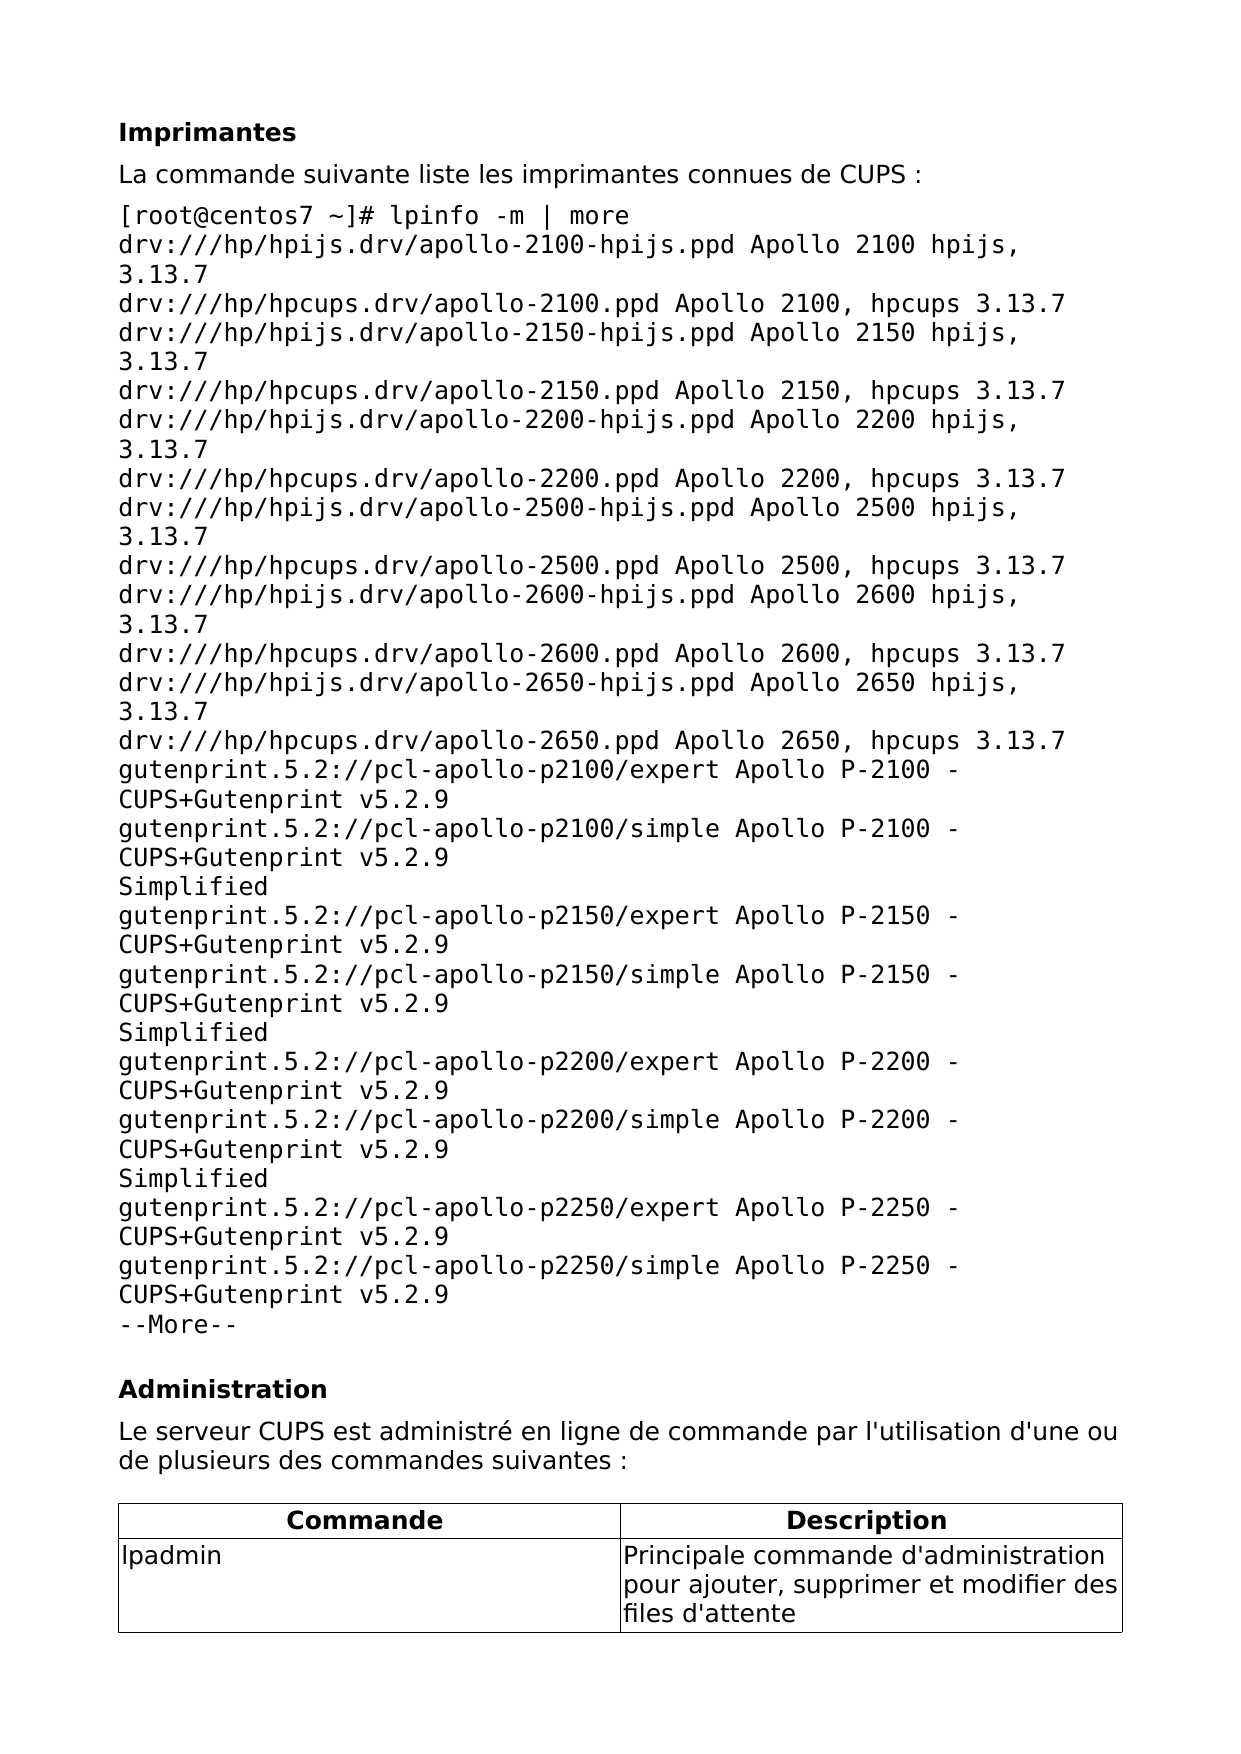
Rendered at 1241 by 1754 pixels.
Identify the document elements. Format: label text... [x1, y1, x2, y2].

text La commande suivante liste les imprimantes connues de CUPS : [118, 160, 1122, 189]
table_header Description [621, 1504, 1122, 1538]
subtitle Administration [118, 1376, 1122, 1405]
table_cell lpadmin [119, 1539, 620, 1632]
text Le serveur CUPS est administré en ligne de commande par l'utilisation d'une ou de plusieurs des commandes suivantes : [118, 1417, 1122, 1476]
table_header Commande [119, 1504, 620, 1538]
subtitle Imprimantes [118, 118, 1122, 147]
table_cell Principale commande d'administration pour ajouter, supprimer et modifier des files d'attente [621, 1539, 1122, 1632]
text [root@centos7 ~]# lpinfo -m | more drv:///hp/hpijs.drv/apollo-2100-hpijs.ppd Apollo 2100 hpijs, 3.13.7 drv:///hp/hpcups.drv/apollo-2100.ppd Apollo 2100, hpcups 3.13.7 drv:///hp/hpijs.drv/apollo-2150-hpijs.ppd Apollo 2150 hpijs, 3.13.7 drv:///hp/hpcups.drv/apollo-2150.ppd Apollo 2150, hpcups 3.13.7 drv:///hp/hpijs.drv/apollo-2200-hpijs.ppd Apollo 2200 hpijs, 3.13.7 drv:///hp/hpcups.drv/apollo-2200.ppd Apollo 2200, hpcups 3.13.7 drv:///hp/hpijs.drv/apollo-2500-hpijs.ppd Apollo 2500 hpijs, 3.13.7 drv:///hp/hpcups.drv/apollo-2500.ppd Apollo 2500, hpcups 3.13.7 drv:///hp/hpijs.drv/apollo-2600-hpijs.ppd Apollo 2600 hpijs, 3.13.7 drv:///hp/hpcups.drv/apollo-2600.ppd Apollo 2600, hpcups 3.13.7 drv:///hp/hpijs.drv/apollo-2650-hpijs.ppd Apollo 2650 hpijs, 3.13.7 drv:///hp/hpcups.drv/apollo-2650.ppd Apollo 2650, hpcups 3.13.7 gutenprint.5.2://pcl-apollo-p2100/expert Apollo P-2100 - CUPS+Gutenprint v5.2.9 gutenprint.5.2://pcl-apollo-p2100/simple Apollo P-2100 - CUPS+Gutenprint v5.2.9 Simplified gutenprint.5.2://pcl-apollo-p2150/expert Apollo P-2150 - CUPS+Gutenprint v5.2.9 gutenprint.5.2://pcl-apollo-p2150/simple Apollo P-2150 - CUPS+Gutenprint v5.2.9 Simplified gutenprint.5.2://pcl-apollo-p2200/expert Apollo P-2200 - CUPS+Gutenprint v5.2.9 gutenprint.5.2://pcl-apollo-p2200/simple Apollo P-2200 - CUPS+Gutenprint v5.2.9 Simplified gutenprint.5.2://pcl-apollo-p2250/expert Apollo P-2250 - CUPS+Gutenprint v5.2.9 gutenprint.5.2://pcl-apollo-p2250/simple Apollo P-2250 - CUPS+Gutenprint v5.2.9 --More-- [118, 201, 1122, 1339]
